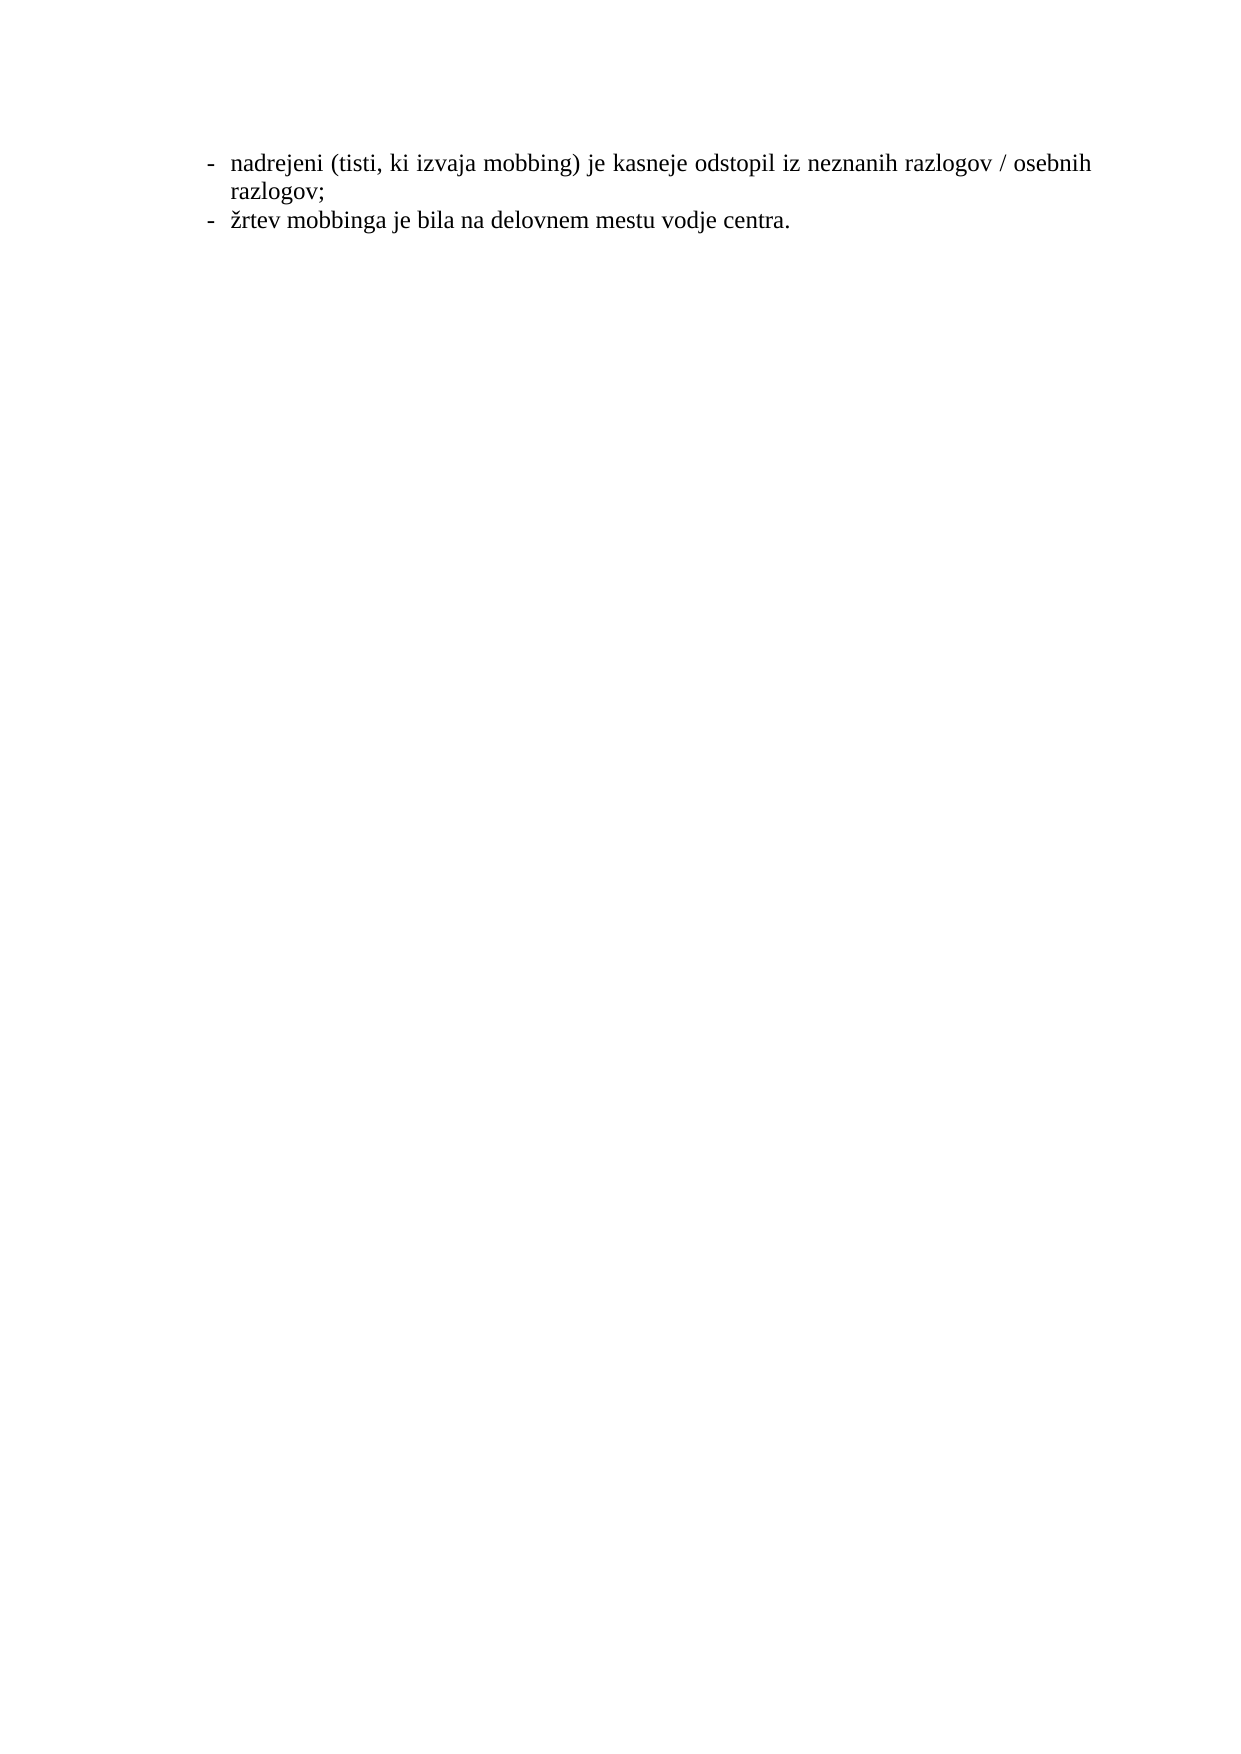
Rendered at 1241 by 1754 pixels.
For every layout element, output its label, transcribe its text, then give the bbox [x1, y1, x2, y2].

list žrtev mobbinga je bila na delovnem mestu vodje centra. [207, 205, 1093, 234]
list nadrejeni (tisti, ki izvaja mobbing) je kasneje odstopil iz neznanih razlogov / osebnih razlogov; [207, 148, 1093, 205]
